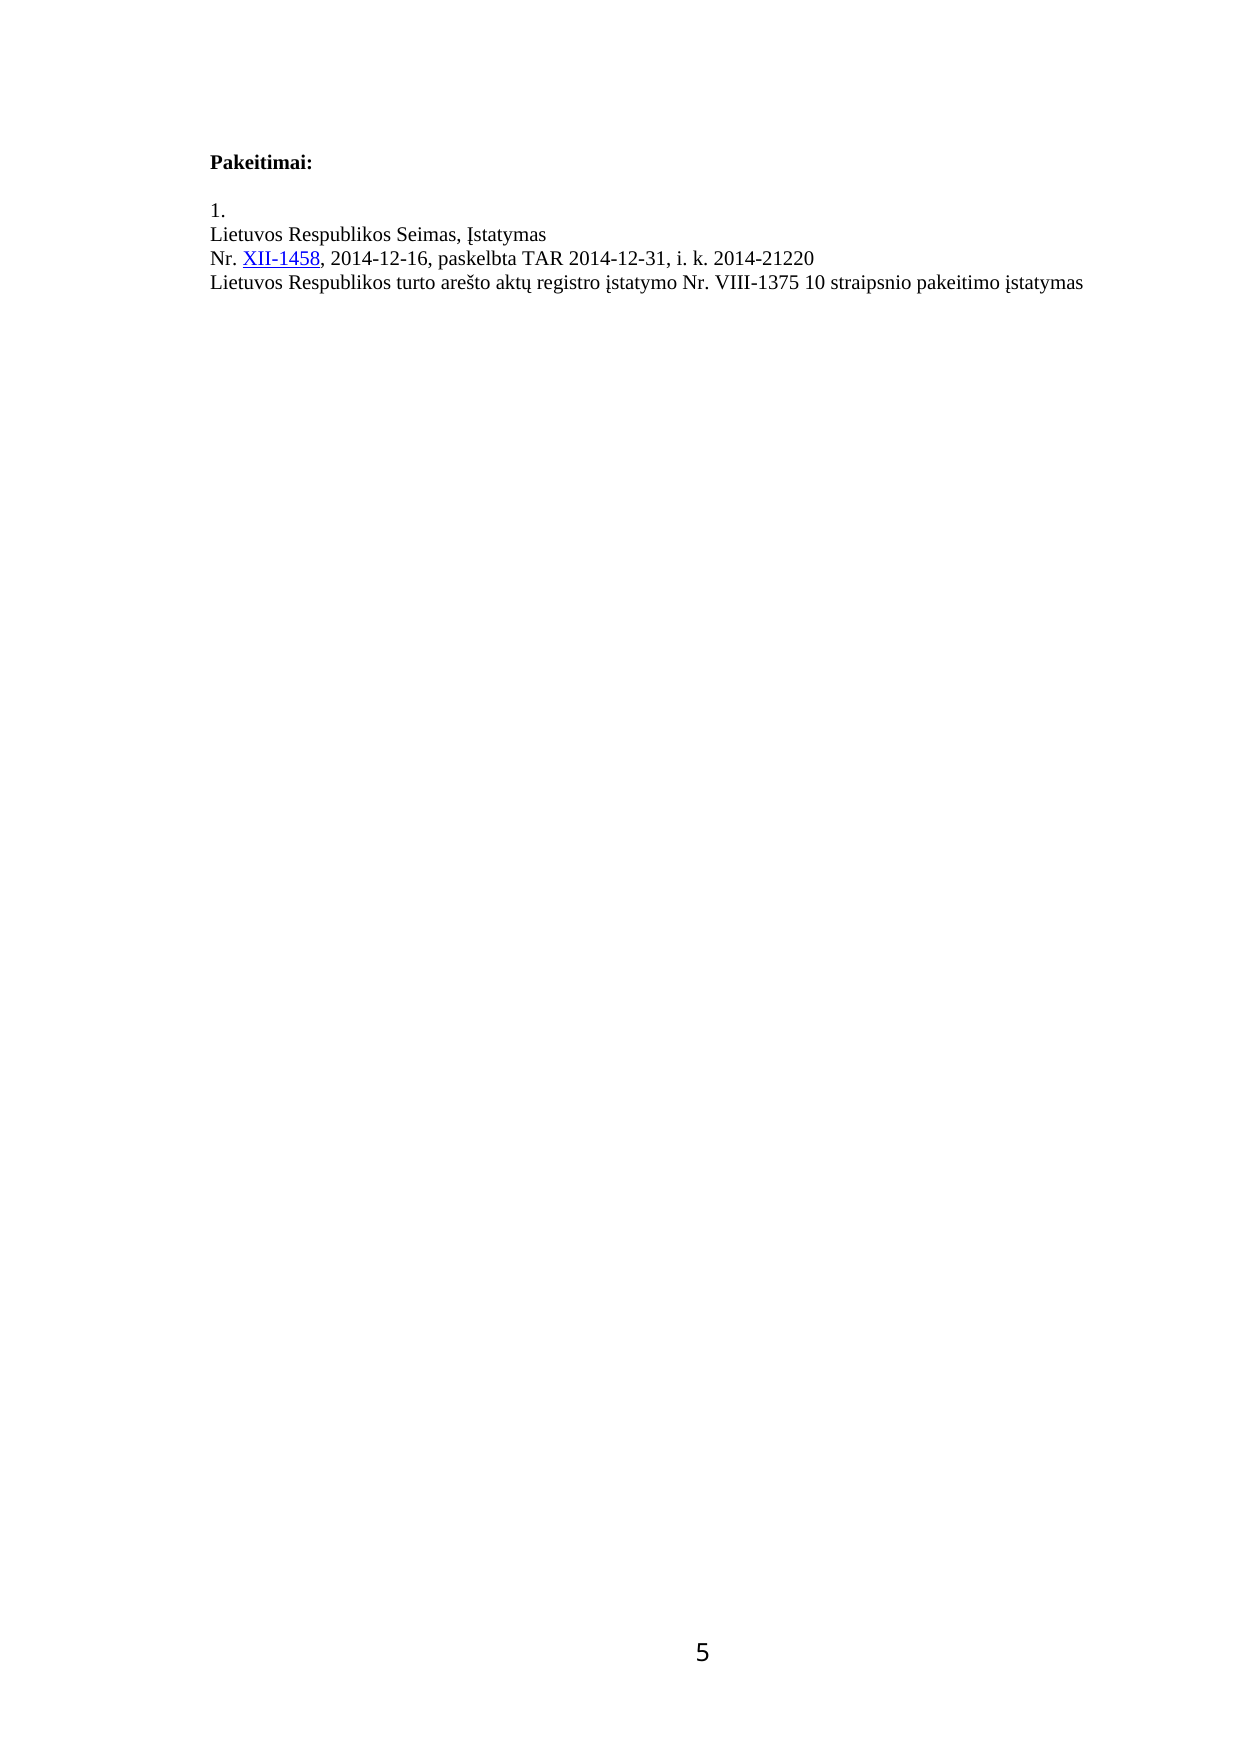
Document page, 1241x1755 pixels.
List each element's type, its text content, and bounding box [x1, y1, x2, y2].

text Lietuvos Respublikos turto arešto aktų registro įstatymo Nr. VIII-1375 10 straipsnio pakeitimo įstatymas [210, 270, 1120, 294]
text Lietuvos Respublikos Seimas, Įstatymas [210, 222, 1120, 246]
text Pakeitimai: [210, 150, 1120, 174]
text 1. [210, 198, 1120, 222]
text Nr. XII-1458, 2014-12-16, paskelbta TAR 2014-12-31, i. k. 2014-21220 [210, 246, 1120, 270]
